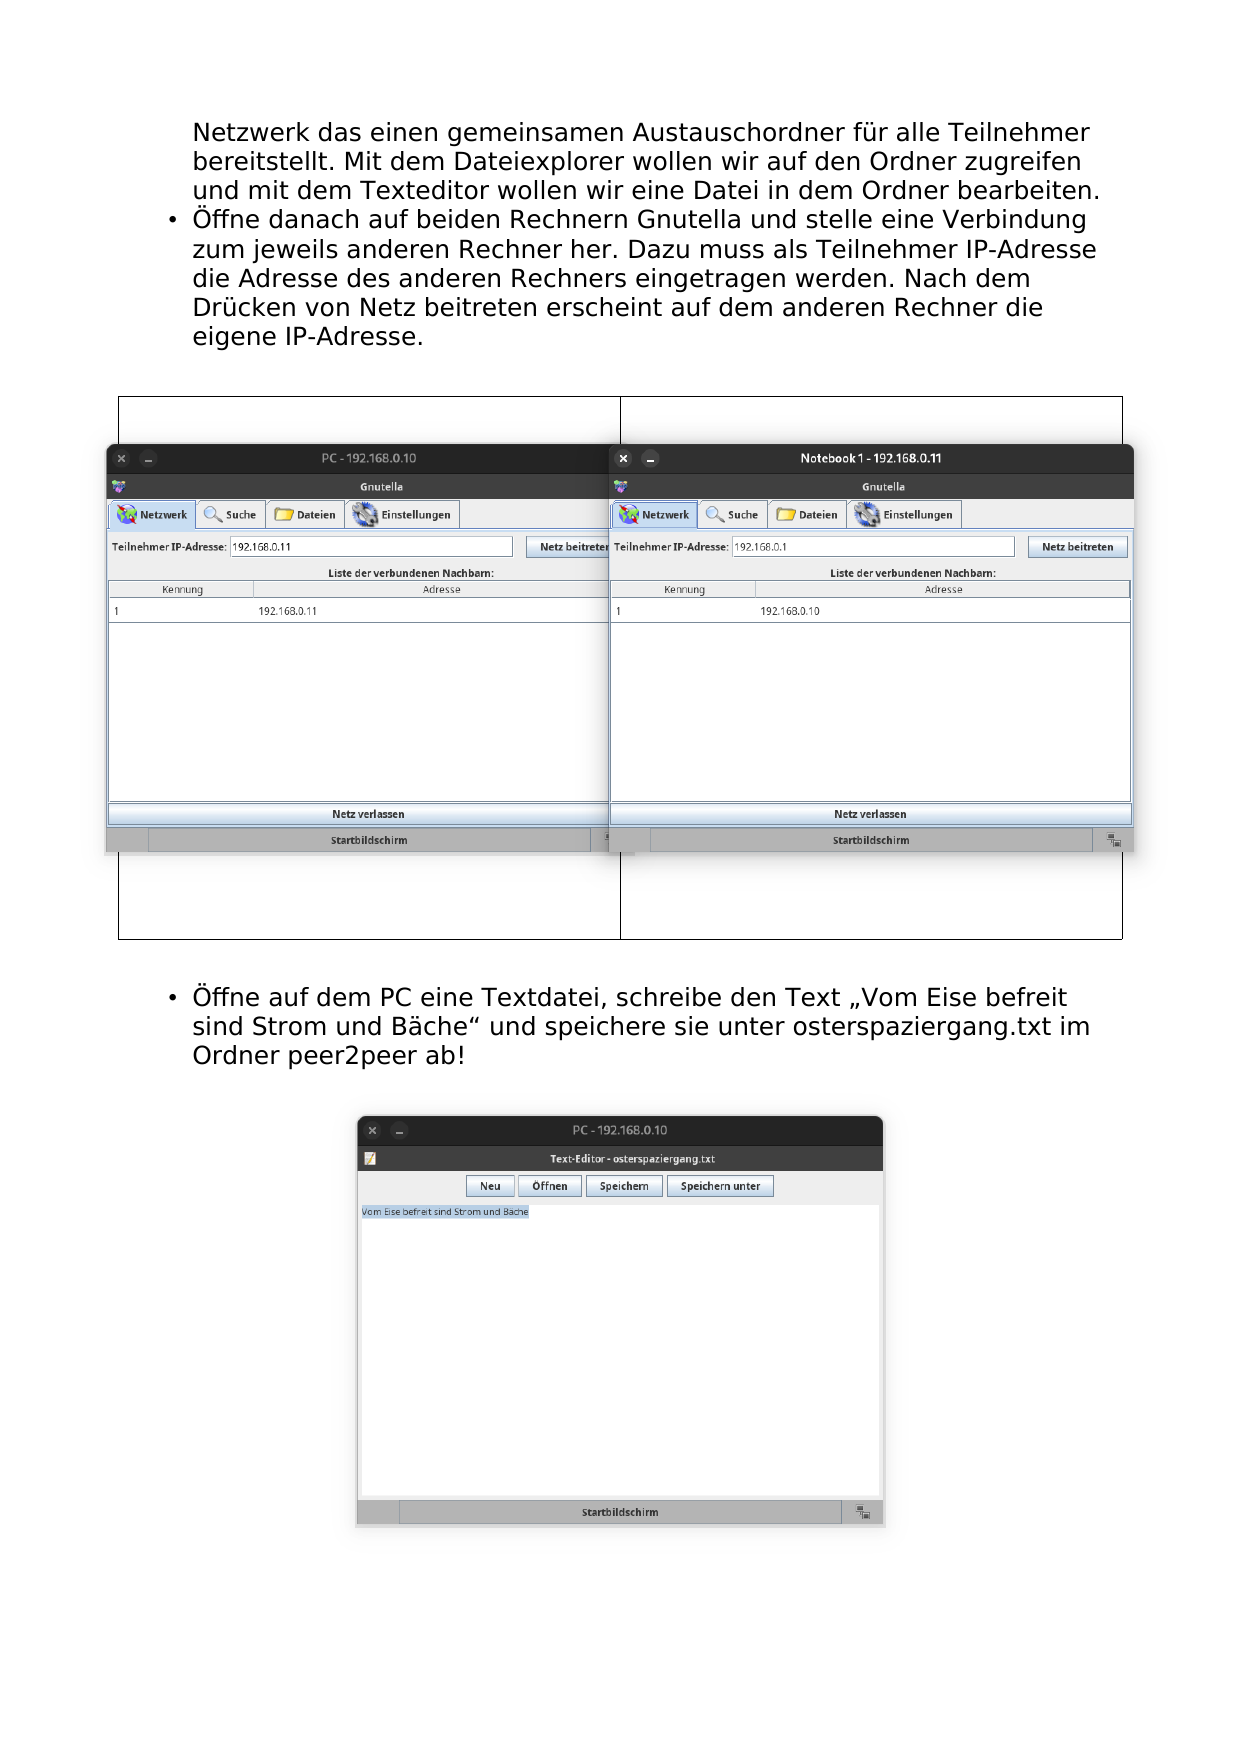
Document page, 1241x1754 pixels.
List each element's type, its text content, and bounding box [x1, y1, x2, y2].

list Öffne auf dem PC eine Textdatei, schreibe den Text „Vom Eise befreit sind Strom und Bäche“ und speichere sie unter osterspaziergang.txt im Ordner peer2peer ab! [177, 983, 1122, 1070]
list Netzwerk das einen gemeinsamen Austauschordner für alle Teilnehmer bereitstellt. Mit dem Dateiexplorer wollen wir auf den Ordner zugreifen und mit dem Texteditor wollen wir eine Datei in dem Ordner bearbeiten. [177, 118, 1122, 206]
list Öffne danach auf beiden Rechnern Gnutella und stelle eine Verbindung zum jeweils anderen Rechner her. Dazu muss als Teilnehmer IP-Adresse die Adresse des anderen Rechners eingetragen werden. Nach dem Drücken von Netz beitreten erscheint auf dem anderen Rechner die eigene IP-Adresse. [177, 206, 1122, 351]
table_header [621, 907, 1122, 938]
table_header [119, 907, 620, 938]
picture [56, 398, 1184, 907]
picture [307, 1070, 933, 1579]
